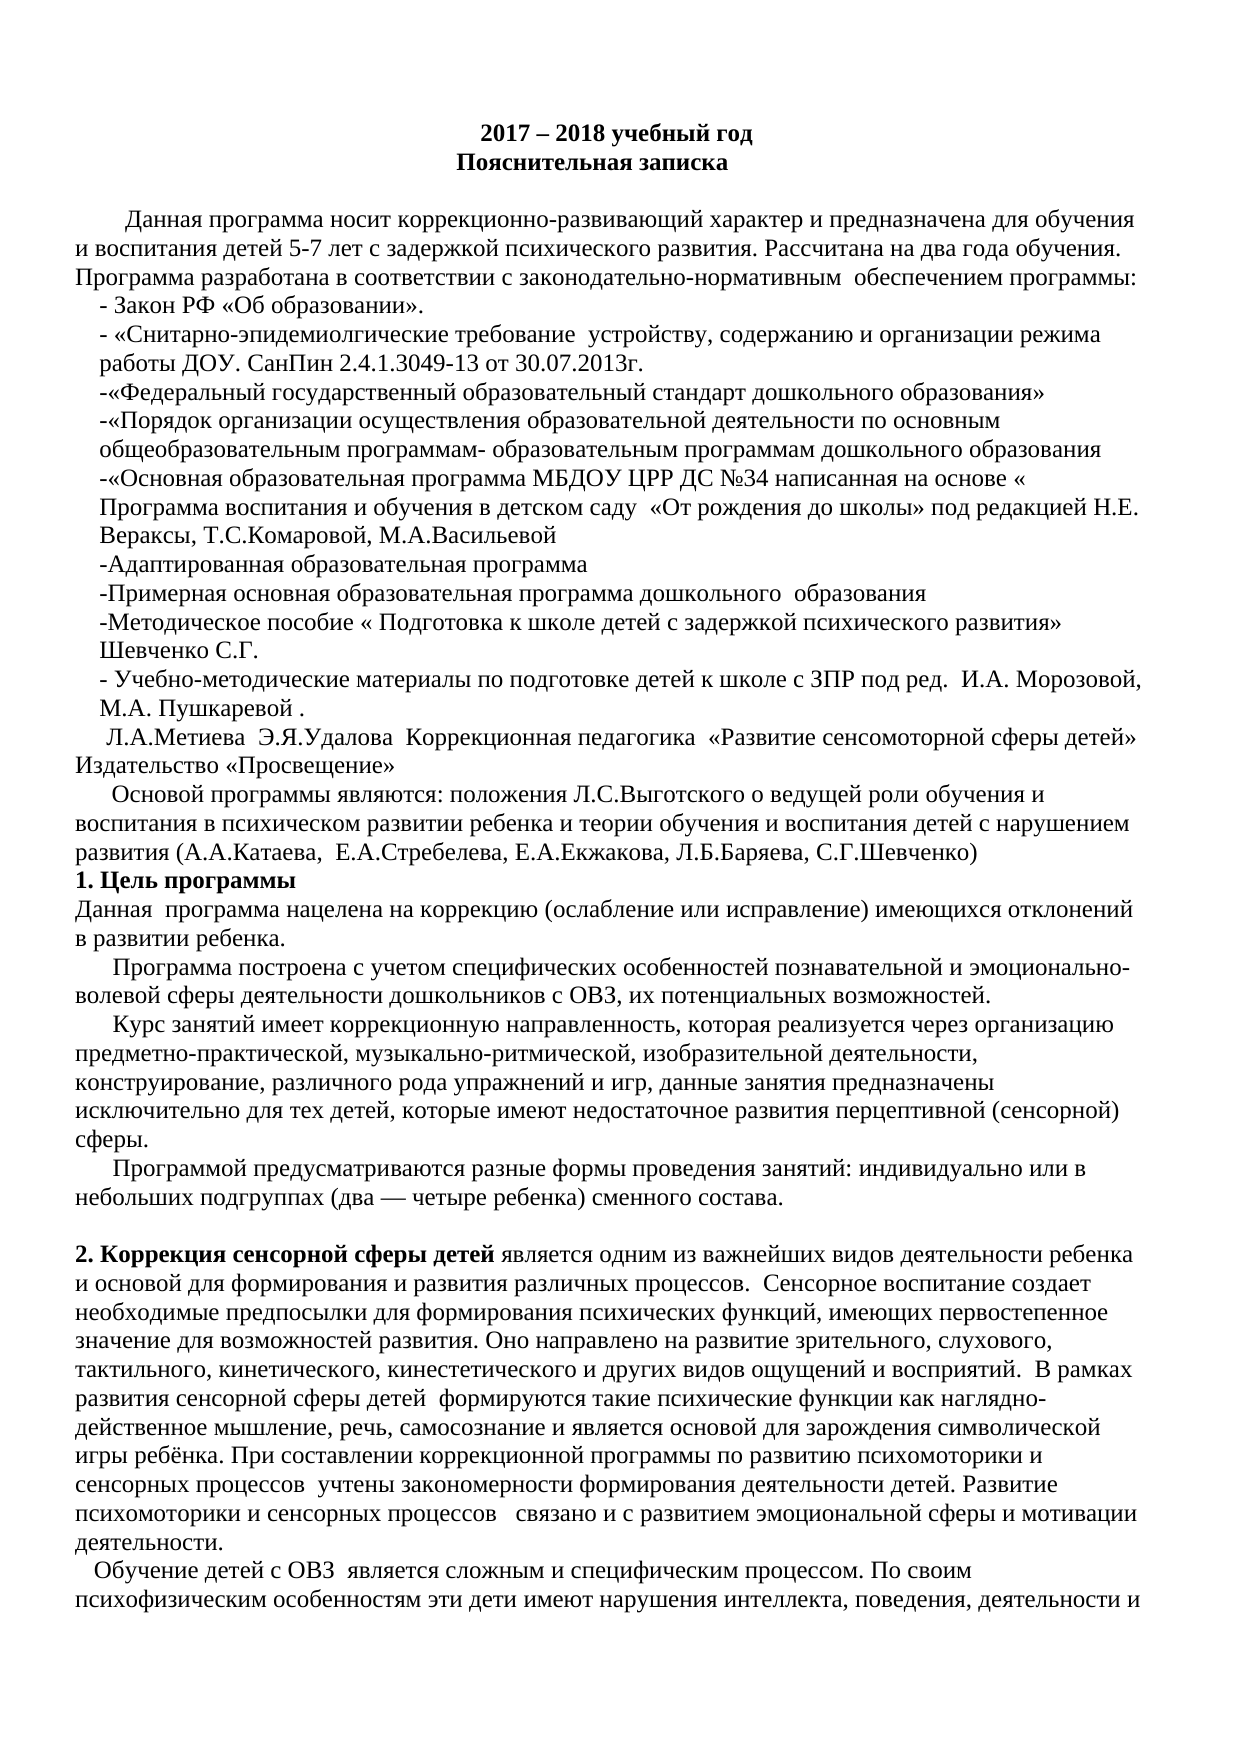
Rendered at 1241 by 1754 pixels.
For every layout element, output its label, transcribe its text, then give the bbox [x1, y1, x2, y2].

text Л.А.Метиева Э.Я.Удалова Коррекционная педагогика «Развитие сенсомоторной сферы детей» Издательство «Просвещение» [75, 722, 1151, 779]
text Основой программы являются: положения Л.С.Выготского о ведущей роли обучения и воспитания в психическом развитии ребенка и теории обучения и воспитания детей с нарушением развития (А.А.Катаева, Е.А.Стребелева, Е.А.Екжакова, Л.Б.Баряева, С.Г.Шевченко) 1. Цель программы [75, 779, 1151, 894]
text Данная программа нацелена на коррекцию (ослабление или исправление) имеющихся отклонений в развитии ребенка. Программа построена с учетом специфических особенностей познавательной и эмоционально-волевой сферы деятельности дошкольников с ОВЗ, их потенциальных возможностей. Курс занятий имеет коррекционную направленность, которая реализуется через организацию предметно-практической, музыкально-ритмической, изобразительной деятельности, конструирование, различного рода упражнений и игр, данные занятия предназначены исключительно для тех детей, которые имеют недостаточное развития перцептивной (сенсорной) сферы. Программой предусматриваются разные формы проведения занятий: индивидуально или в небольших подгруппах (два — четыре ребенка) сменного состава. [75, 894, 1151, 1211]
text Данная программа носит коррекционно-развивающий характер и предназначена для обучения и воспитания детей 5-7 лет с задержкой психического развития. Рассчитана на два года обучения. Программа разработана в соответствии с законодательно-нормативным обеспечением программы: [75, 204, 1151, 291]
text 2. Коррекция сенсорной сферы детей является одним из важнейших видов деятельности ребенка и основой для формирования и развития различных процессов. Сенсорное воспитание создает необходимые предпосылки для формирования психических функций, имеющих первостепенное значение для возможностей развития. Оно направлено на развитие зрительного, слухового, тактильного, кинетического, кинестетического и других видов ощущений и восприятий. В рамках развития сенсорной сферы детей формируются такие психические функции как наглядно-действенное мышление, речь, самосознание и является основой для зарождения символической игры ребёнка. При составлении коррекционной программы по развитию психомоторики и сенсорных процессов учтены закономерности формирования деятельности детей. Развитие психомоторики и сенсорных процессов связано и с развитием эмоциональной сферы и мотивации деятельности. [75, 1239, 1152, 1556]
text 2017 – 2018 учебный год [75, 118, 1152, 147]
text Обучение детей с ОВЗ является сложным и специфическим процессом. По своим психофизическим особенностям эти дети имеют нарушения интеллекта, поведения, деятельности и [75, 1556, 1152, 1613]
text - Учебно-методические материалы по подготовке детей к школе с ЗПР под ред. И.А. Морозовой, М.А. Пушкаревой . [99, 664, 1152, 722]
text -Адаптированная образовательная программа [99, 549, 1152, 578]
text -«Порядок организации осуществления образовательной деятельности по основным общеобразовательным программам- образовательным программам дошкольного образования­ [99, 406, 1152, 463]
text -Методическое пособие « Подготовка к школе детей с задержкой психического развития» Шевченко С.Г. [99, 607, 1152, 664]
text -Примерная основная образовательная программа дошкольного образования [99, 578, 1152, 607]
text -«Федеральный государственный образовательный стандарт дошкольного образования» [99, 377, 1152, 406]
text Пояснительная записка [75, 147, 1151, 176]
text - «Снитарно-эпидемиолгические требование устройству, содержанию и организации режима работы ДОУ. СанПин 2.4.1.3049-13 от 30.07.2013г. [99, 319, 1152, 377]
text - Закон РФ «Об образовании». [99, 291, 1152, 319]
text -«Основная образовательная программа МБДОУ ЦРР ДС №34 написанная на основе « Программа воспитания и обучения в детском саду «От рождения до школы» под редакцией Н.Е. Вераксы, Т.С.Комаровой, М.А.Васильевой [99, 463, 1152, 549]
